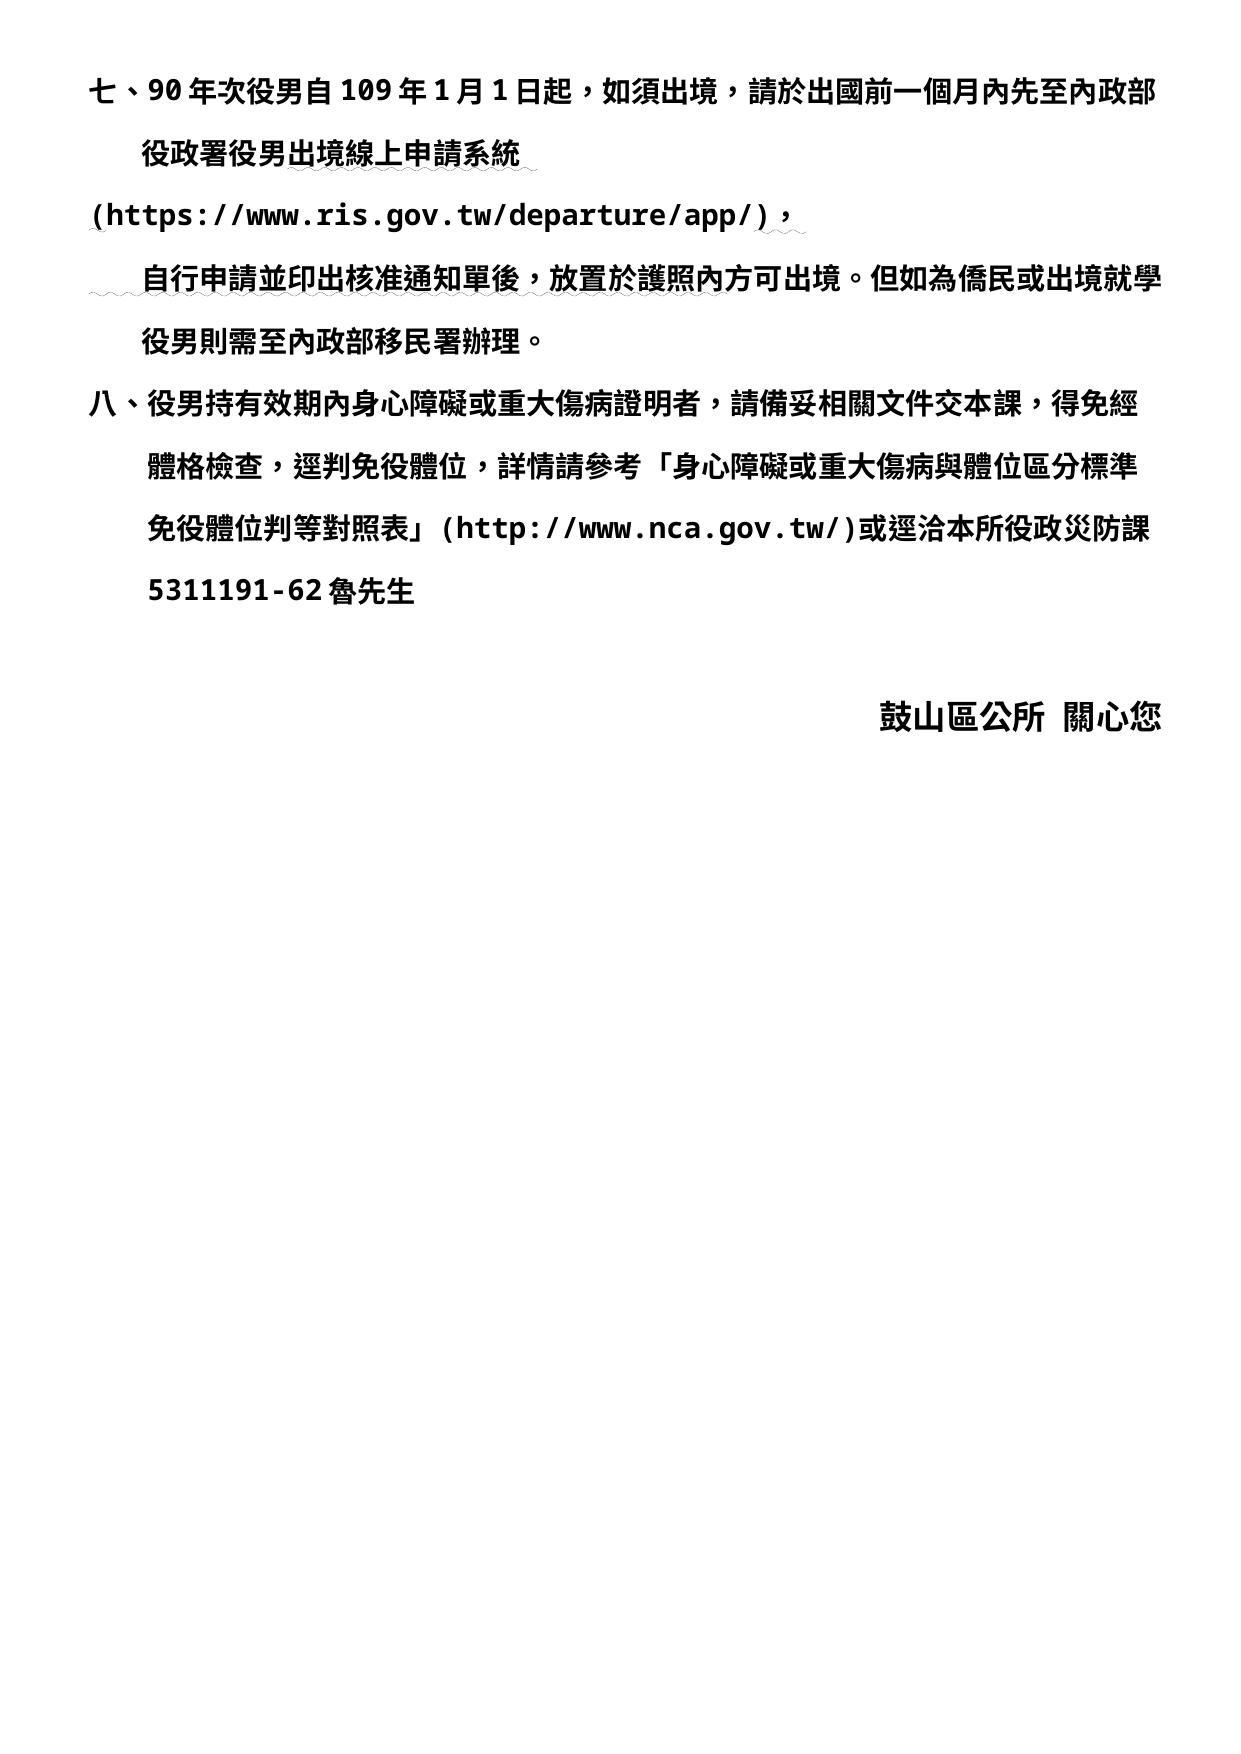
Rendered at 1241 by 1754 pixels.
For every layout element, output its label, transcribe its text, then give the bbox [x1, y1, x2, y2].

text 八、役男持有效期內身心障礙或重大傷病證明者，請備妥相關文件交本課，得免經體格檢查，逕判免役體位，詳情請參考「身心障礙或重大傷病與體位區分標準免役體位判等對照表」(http://www.nca.gov.tw/)或逕洽本所役政災防課5311191-62魯先生 [89, 360, 1162, 610]
text 七、90年次役男自109年1月1日起，如須出境，請於出國前一個月內先至內政部 [89, 48, 1162, 110]
text 役男則需至內政部移民署辦理。 [89, 298, 1162, 360]
text 自行申請並印出核准通知單後，放置於護照內方可出境。但如為僑民或出境就學 [89, 235, 1162, 298]
text 鼓山區公所 關心您 [89, 673, 1162, 735]
text 役政署役男出境線上申請系統 (https://www.ris.gov.tw/departure/app/)， [89, 110, 1162, 235]
